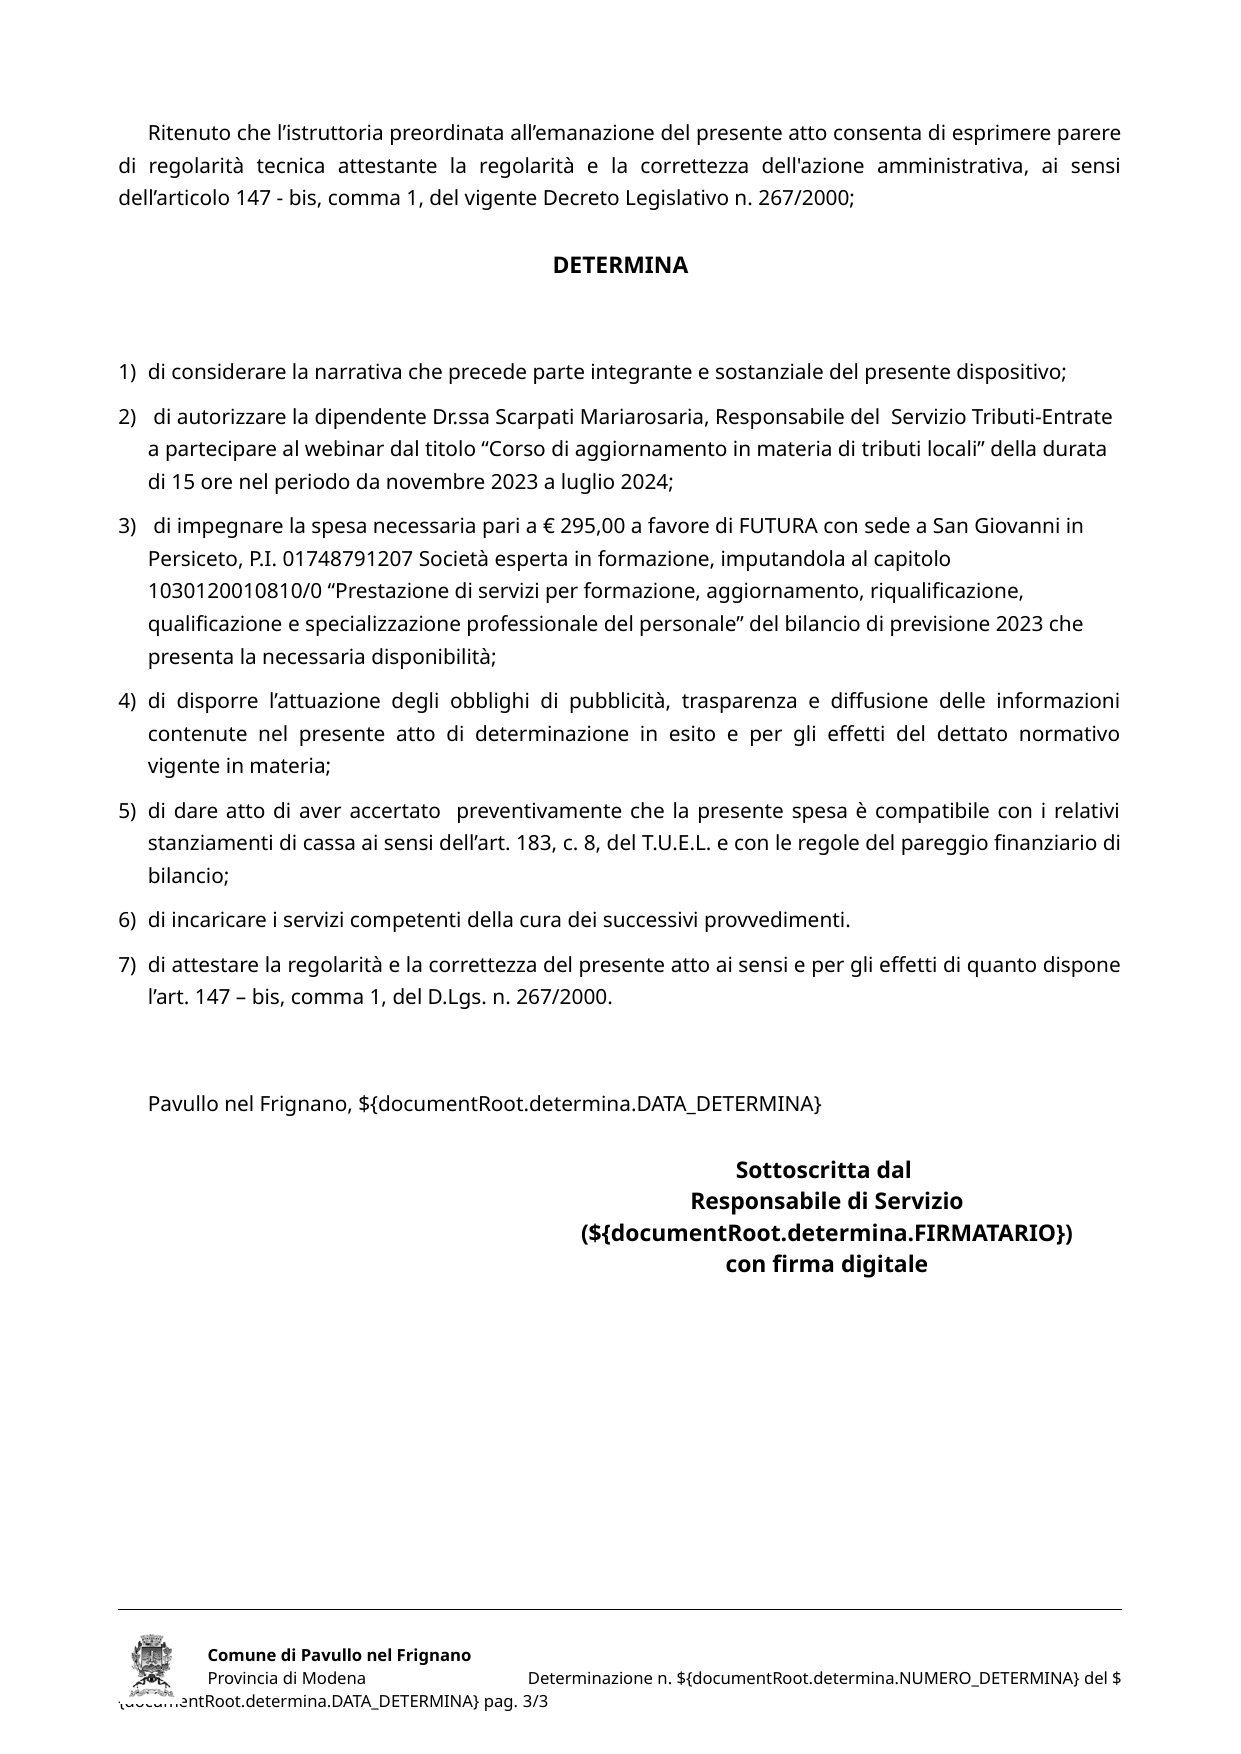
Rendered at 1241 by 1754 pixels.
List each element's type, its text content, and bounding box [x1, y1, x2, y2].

list di considerare la narrativa che precede parte integrante e sostanziale del presente dispositivo; [118, 357, 1122, 386]
text Pavullo nel Frignano, ${documentRoot.determina.DATA_DETERMINA} [118, 1089, 1122, 1117]
list di impegnare la spesa necessaria pari a € 295,00 a favore di FUTURA con sede a San Giovanni in Persiceto, P.I. 01748791207 Società esperta in formazione, imputandola al capitolo 1030120010810/0 “Prestazione di servizi per formazione, aggiornamento, riqualificazione, qualificazione e specializzazione professionale del personale” del bilancio di previsione 2023 che presenta la necessaria disponibilità; [118, 511, 1122, 670]
text Responsabile di Servizio [532, 1185, 1122, 1217]
text DETERMINA [118, 248, 1122, 280]
text Sottoscritta dal [532, 1154, 1122, 1185]
text Ritenuto che l’istruttoria preordinata all’emanazione del presente atto consenta di esprimere parere di regolarità tecnica attestante la regolarità e la correttezza dell'azione amministrativa, ai sensi dell’articolo 147 - bis, comma 1, del vigente Decreto Legislativo n. 267/2000; [118, 118, 1122, 212]
text (${documentRoot.determina.FIRMATARIO}) [532, 1217, 1122, 1248]
list di dare atto di aver accertato preventivamente che la presente spesa è compatibile con i relativi stanziamenti di cassa ai sensi dell’art. 183, c. 8, del T.U.E.L. e con le regole del pareggio finanziario di bilancio; [118, 796, 1122, 889]
list di incaricare i servizi competenti della cura dei successivi provvedimenti. [118, 905, 1122, 934]
list di disporre l’attuazione degli obblighi di pubblicità, trasparenza e diffusione delle informazioni contenute nel presente atto di determinazione in esito e per gli effetti del dettato normativo vigente in materia; [118, 686, 1122, 780]
list di attestare la regolarità e la correttezza del presente atto ai sensi e per gli effetti di quanto dispone l’art. 147 – bis, comma 1, del D.Lgs. n. 267/2000. [118, 950, 1122, 1011]
text con firma digitale [532, 1248, 1122, 1279]
picture [120, 1631, 183, 1704]
list di autorizzare la dipendente Dr.ssa Scarpati Mariarosaria, Responsabile del Servizio Tributi-Entrate a partecipare al webinar dal titolo “Corso di aggiornamento in materia di tributi locali” della durata di 15 ore nel periodo da novembre 2023 a luglio 2024; [118, 402, 1122, 496]
